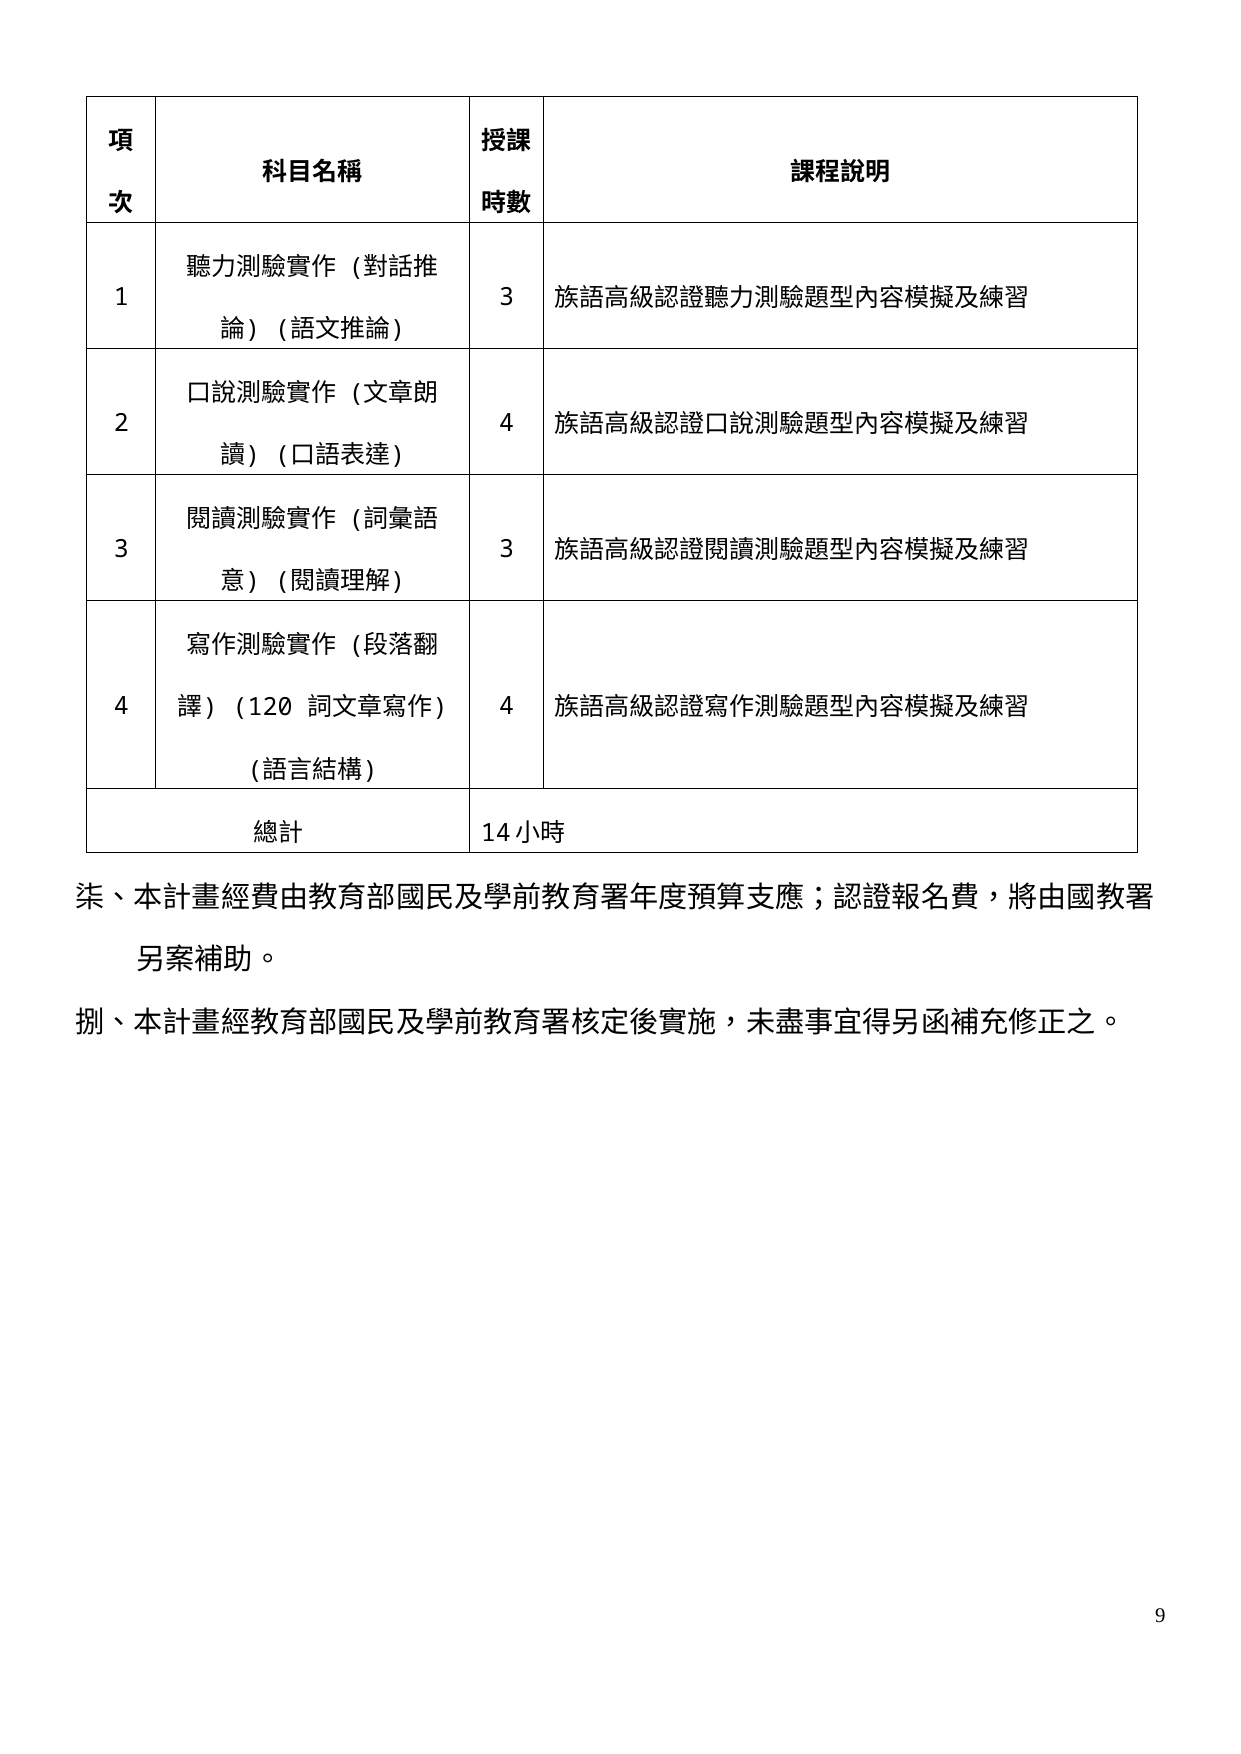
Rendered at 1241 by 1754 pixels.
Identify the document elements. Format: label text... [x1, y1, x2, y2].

table_cell 口說測驗實作 (文章朗讀) (口語表達) [156, 349, 469, 474]
table_cell 1 [87, 223, 155, 348]
table_header 授課時數 [470, 97, 543, 222]
table_cell 4 [470, 349, 543, 474]
table_cell 族語高級認證口說測驗題型內容模擬及練習 [544, 349, 1137, 474]
table_cell 3 [470, 475, 543, 600]
table_cell 14小時 [470, 789, 1137, 852]
table_header 科目名稱 [156, 97, 469, 222]
table_cell 族語高級認證閱讀測驗題型內容模擬及練習 [544, 475, 1137, 600]
table_cell 3 [87, 475, 155, 600]
table_cell 聽力測驗實作 (對話推論) (語文推論) [156, 223, 469, 348]
table_cell 2 [87, 349, 155, 474]
table_cell 閱讀測驗實作 (詞彙語意) (閱讀理解) [156, 475, 469, 600]
table_cell 3 [470, 223, 543, 348]
table_cell 4 [87, 601, 155, 788]
table_header 課程說明 [544, 97, 1137, 222]
table_cell 寫作測驗實作 (段落翻譯) (120 詞文章寫作) (語言結構) [156, 601, 469, 788]
text 捌、本計畫經教育部國民及學前教育署核定後實施，未盡事宜得另函補充修正之。 [75, 978, 1165, 1040]
table_header 項次 [87, 97, 155, 222]
table_cell 總計 [87, 789, 469, 852]
table_cell 4 [470, 601, 543, 788]
table_cell 族語高級認證寫作測驗題型內容模擬及練習 [544, 601, 1137, 788]
table_cell 族語高級認證聽力測驗題型內容模擬及練習 [544, 223, 1137, 348]
text 柒、本計畫經費由教育部國民及學前教育署年度預算支應；認證報名費，將由國教署另案補助。 [75, 853, 1165, 978]
